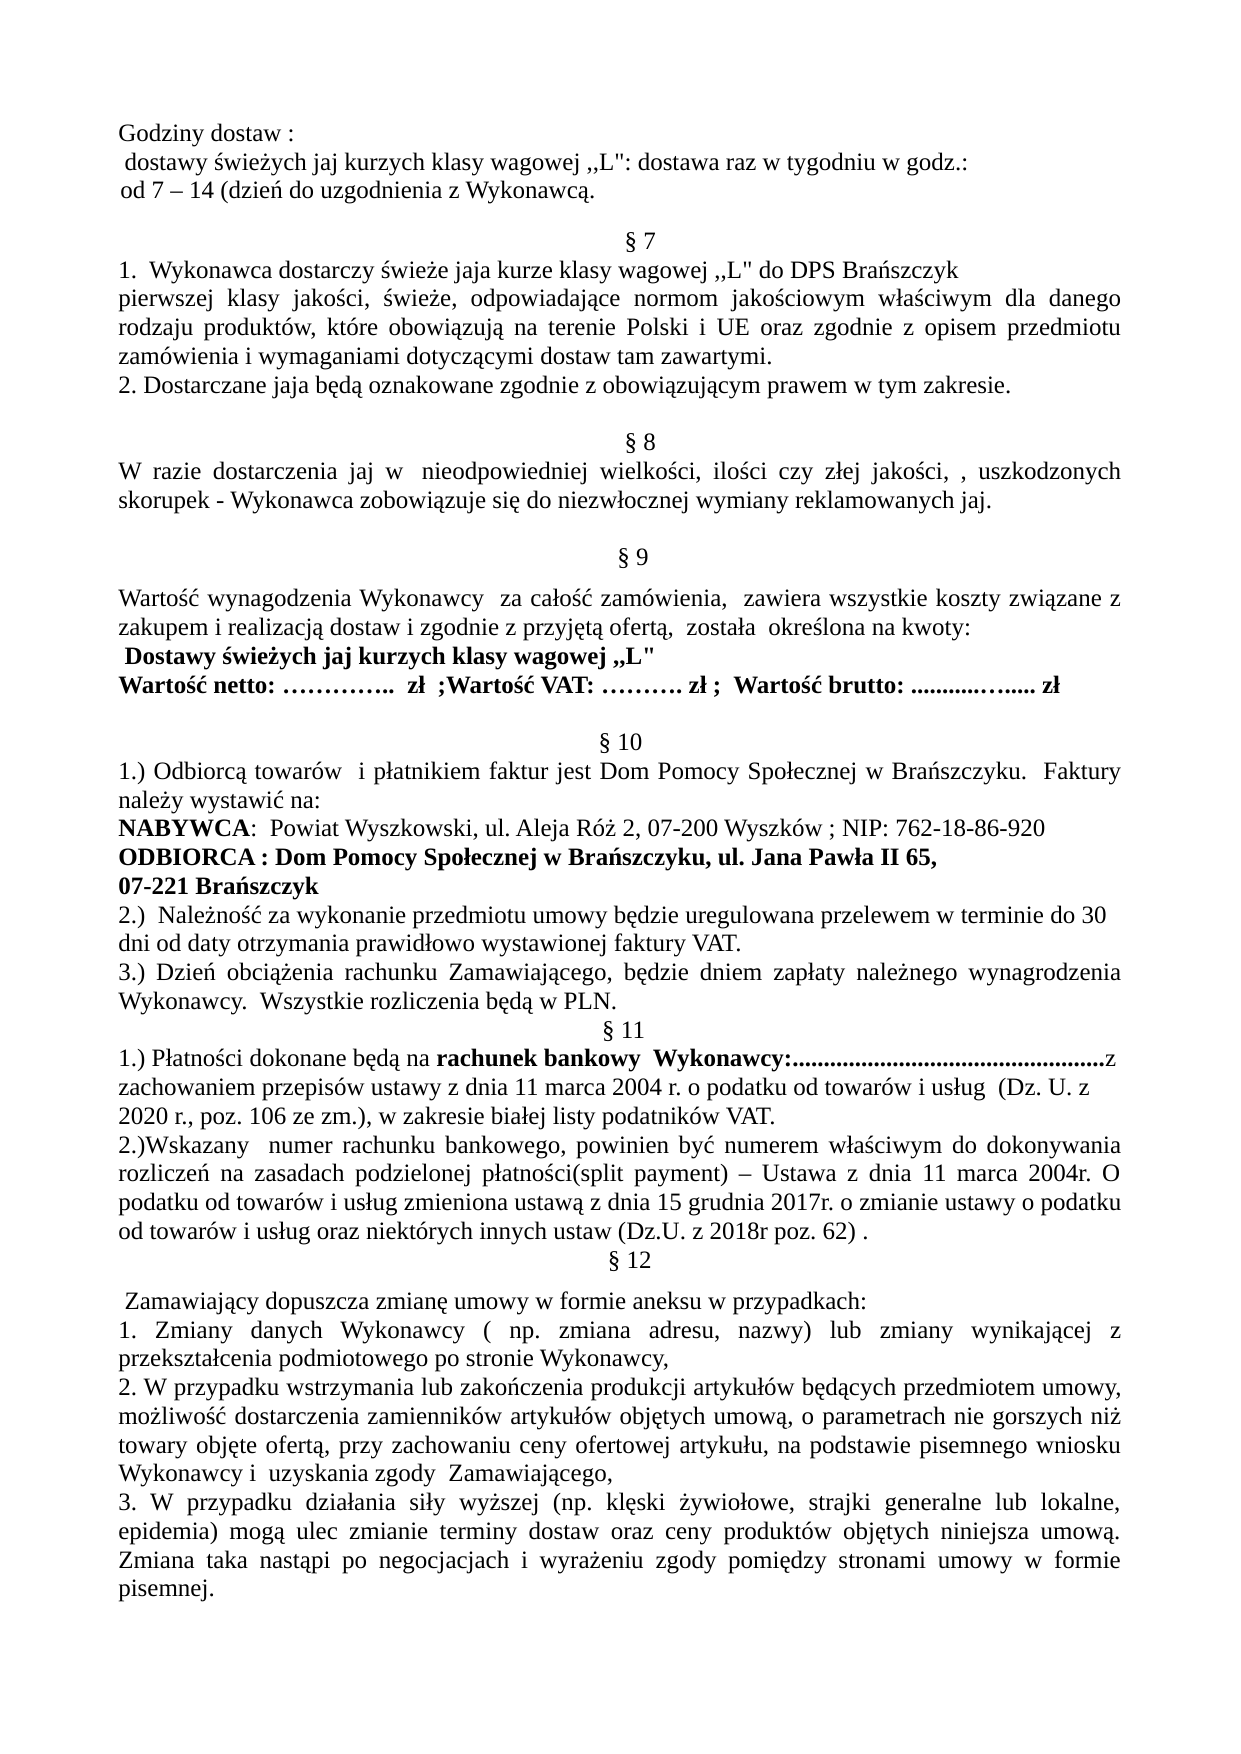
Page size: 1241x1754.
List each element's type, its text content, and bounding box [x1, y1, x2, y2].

list 2. Dostarczane jaja będą oznakowane zgodnie z obowiązującym prawem w tym zakresie. [83, 370, 1122, 398]
text Wartość netto: ………….. zł ;Wartość VAT: ………. zł ; Wartość brutto: ...........…..... zł [118, 670, 1122, 698]
text 1.) Płatności dokonane będą na rachunek bankowy Wykonawcy:..................................................z zachowaniem przepisów ustawy z dnia 11 marca 2004 r. o podatku od towarów i usług (Dz. U. z 2020 r., poz. 106 ze zm.), w zakresie białej listy podatników VAT. [118, 1043, 1122, 1130]
text 2. W przypadku wstrzymania lub zakończenia produkcji artykułów będących przedmiotem umowy, możliwość dostarczenia zamienników artykułów objętych umową, o parametrach nie gorszych niż towary objęte ofertą, przy zachowaniu ceny ofertowej artykułu, na podstawie pisemnego wniosku Wykonawcy i uzyskania zgody Zamawiającego, [118, 1372, 1122, 1487]
text § 12 [118, 1245, 1122, 1273]
text 3. W przypadku działania siły wyższej (np. klęski żywiołowe, strajki generalne lub lokalne, epidemia) mogą ulec zmianie terminy dostaw oraz ceny produktów objętych niniejsza umową. Zmiana taka nastąpi po negocjacjach i wyrażeniu zgody pomiędzy stronami umowy w formie pisemnej. [118, 1487, 1122, 1602]
text 1.) Odbiorcą towarów i płatnikiem faktur jest Dom Pomocy Społecznej w Brańszczyku. Faktury należy wystawić na: [118, 756, 1122, 813]
text dostawy świeżych jaj kurzych klasy wagowej ,,L": dostawa raz w tygodniu w godz.: [118, 147, 1122, 176]
list § 7 [120, 226, 1122, 255]
text ODBIORCA : Dom Pomocy Społecznej w Brańszczyku, ul. Jana Pawła II 65, [118, 842, 1122, 871]
text 3.) Dzień obciążenia rachunku Zamawiającego, będzie dniem zapłaty należnego wynagrodzenia Wykonawcy. Wszystkie rozliczenia będą w PLN. [118, 957, 1122, 1015]
text Dostawy świeżych jaj kurzych klasy wagowej ,,L" [118, 641, 1122, 670]
text 2.)Wskazany numer rachunku bankowego, powinien być numerem właściwym do dokonywania rozliczeń na zasadach podzielonej płatności(split payment) – Ustawa z dnia 11 marca 2004r. O podatku od towarów i usług zmieniona ustawą z dnia 15 grudnia 2017r. o zmianie ustawy o podatku od towarów i usług oraz niektórych innych ustaw (Dz.U. z 2018r poz. 62) . [118, 1130, 1122, 1245]
text NABYWCA: Powiat Wyszkowski, ul. Aleja Róż 2, 07-200 Wyszków ; NIP: 762-18-86-920 [118, 813, 1122, 842]
list § 8 [120, 427, 1122, 456]
text § 10 [118, 727, 1122, 756]
text Zamawiający dopuszcza zmianę umowy w formie aneksu w przypadkach: [118, 1286, 1122, 1315]
text 1. Zmiany danych Wykonawcy ( np. zmiana adresu, nazwy) lub zmiany wynikającej z przekształcenia podmiotowego po stronie Wykonawcy, [118, 1315, 1122, 1372]
text § 9 [118, 542, 1122, 571]
list pierwszej klasy jakości, świeże, odpowiadające normom jakościowym właściwym dla danego rodzaju produktów, które obowiązują na terenie Polski i UE oraz zgodnie z opisem przedmiotu zamówienia i wymaganiami dotyczącymi dostaw tam zawartymi. [118, 283, 1122, 370]
text § 11 [118, 1015, 1122, 1043]
text od 7 – 14 (dzień do uzgodnienia z Wykonawcą. [83, 176, 1122, 204]
text W razie dostarczenia jaj w nieodpowiedniej wielkości, ilości czy złej jakości, , uszkodzonych skorupek - Wykonawca zobowiązuje się do niezwłocznej wymiany reklamowanych jaj. [118, 456, 1122, 513]
text 07-221 Brańszczyk [118, 871, 1122, 900]
text Wartość wynagodzenia Wykonawcy za całość zamówienia, zawiera wszystkie koszty związane z zakupem i realizacją dostaw i zgodnie z przyjętą ofertą, została określona na kwoty: [118, 583, 1122, 641]
list Godziny dostaw : [83, 118, 1122, 147]
text 2.) Należność za wykonanie przedmiotu umowy będzie uregulowana przelewem w terminie do 30 dni od daty otrzymania prawidłowo wystawionej faktury VAT. [118, 900, 1122, 957]
text 1. Wykonawca dostarczy świeże jaja kurze klasy wagowej ,,L" do DPS Brańszczyk [118, 255, 1122, 283]
